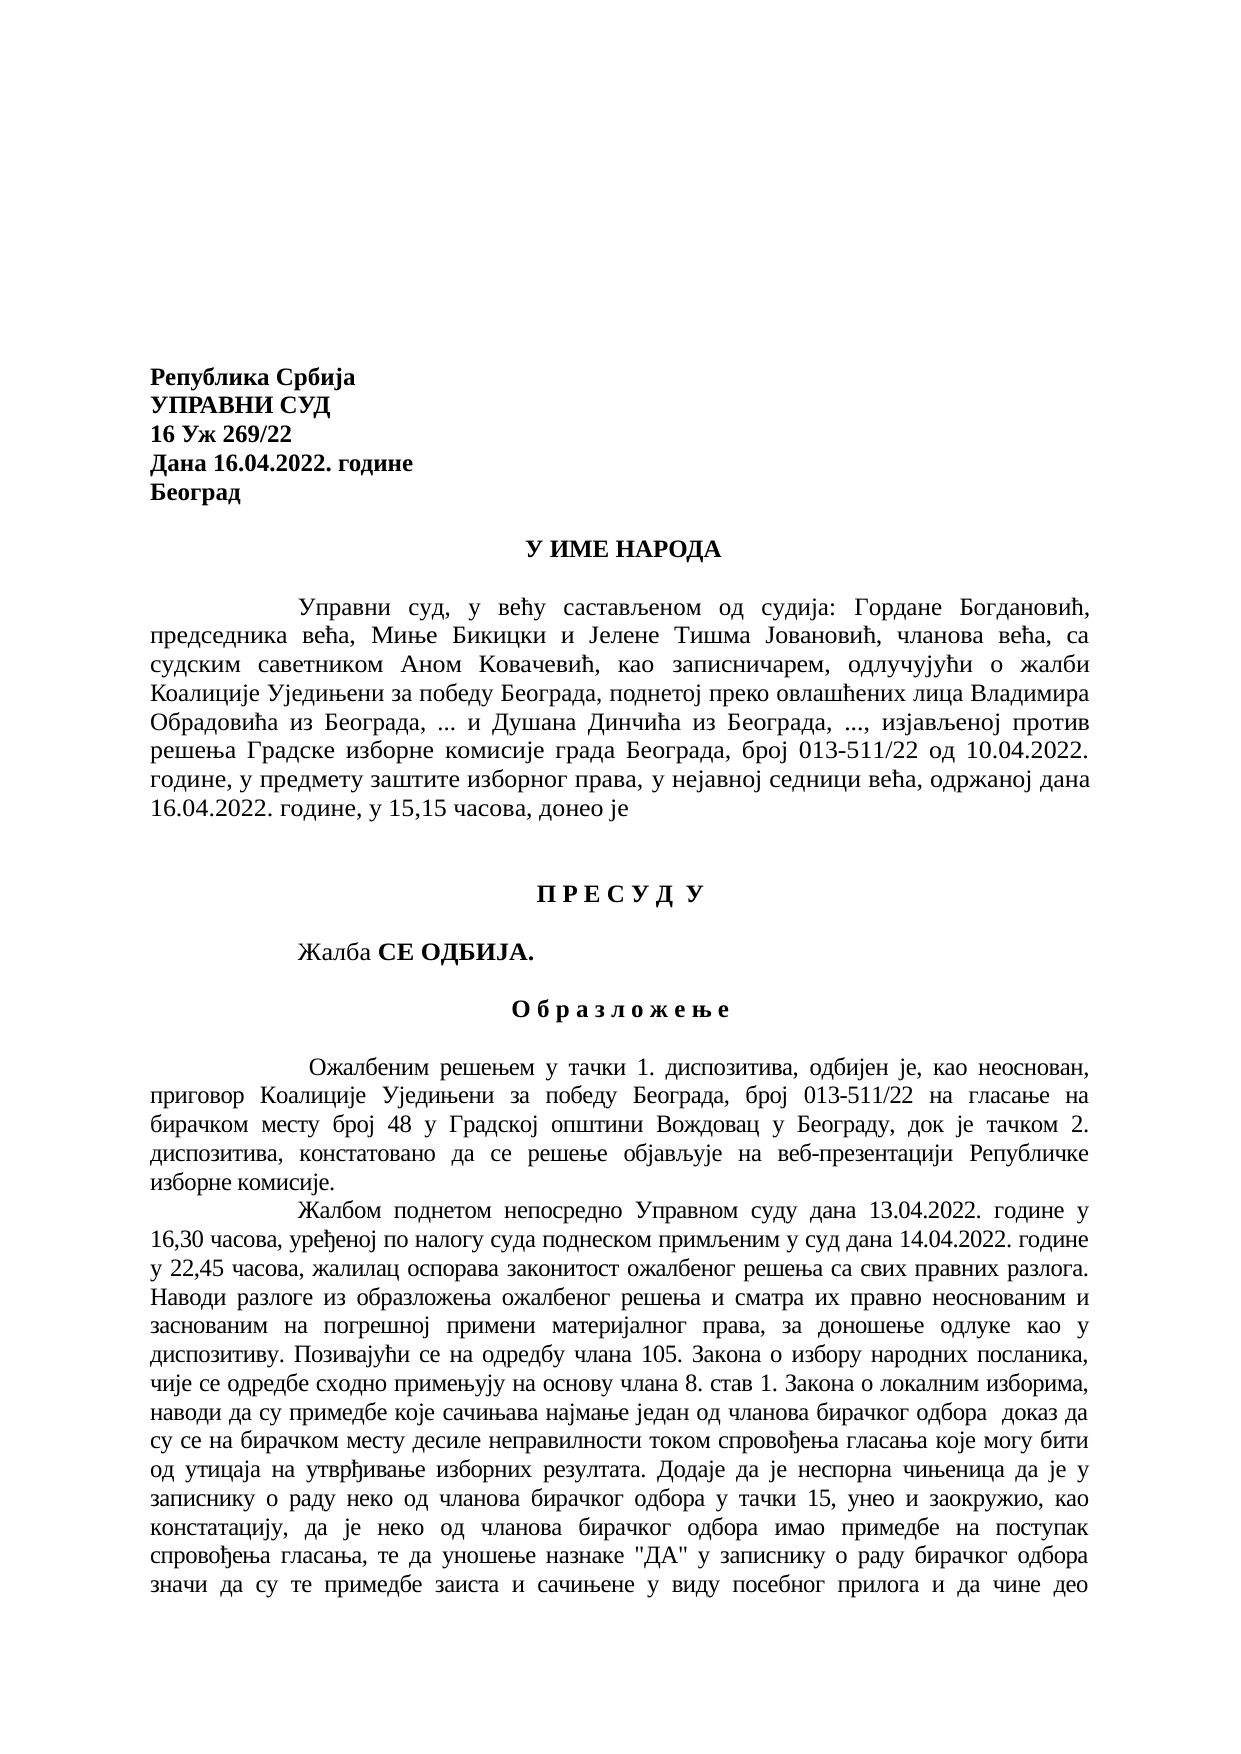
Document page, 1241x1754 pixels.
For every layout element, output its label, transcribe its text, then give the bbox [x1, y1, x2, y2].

text 16 Уж 269/22 [150, 419, 1090, 448]
text Београд [150, 477, 1090, 506]
text П Р Е С У Д У [150, 879, 1090, 908]
text У ИМЕ НАРОДА [150, 534, 1090, 563]
text Жалба СЕ ОДБИЈА. [150, 937, 1090, 966]
text Република Србија [150, 148, 1090, 391]
text Дана 16.04.2022. године [150, 448, 1090, 477]
text УПРАВНИ СУД [150, 391, 1090, 419]
text О б р а з л о ж е њ е [150, 994, 1090, 1023]
text Ожалбеним решењем у тачки 1. диспозитива, одбијен је, као неоснован, приговор Коалиције Уједињени за победу Београда, број 013-511/22 на гласање на бирачком месту број 48 у Градској општини Вождовац у Београду, док је тачком 2. диспозитива, констатовано да се решење објављује на веб-презентацији Републичке изборне комисије. [150, 1052, 1090, 1196]
text Жалбом поднетом непосредно Управном суду дана 13.04.2022. године у 16,30 часова, уређеној по налогу суда поднеском примљеним у суд дана 14.04.2022. године у 22,45 часова, жалилац оспорава законитост ожалбеног решења са свих правних разлога. Наводи разлоге из образложења ожалбеног решења и сматра их правно неоснованим и заснованим на погрешној примени материјалног права, за доношење одлуке као у диспозитиву. Позивајући се на одредбу члана 105. Закона о избору народних посланика, чије се одредбе сходно примењују на основу члана 8. став 1. Закона о локалним изборима, наводи да су примедбе које сачињава најмање један од чланова бирачког одбора доказ да су се на бирачком месту десиле неправилности током спровођења гласања које могу бити од утицаја на утврђивање изборних резултата. Додаје да је неспорна чињеница да је у записнику о раду неко од чланова бирачког одбора у тачки 15, унео и заокружио, као констатацију, да је неко од чланова бирачког одбора имао примедбе на поступак спровођења гласања, те да уношење назнаке "ДА" у записнику о раду бирачког одбора значи да су те примедбе заиста и сачињене у виду посебног прилога и да чине део [150, 1196, 1090, 1598]
text Управни суд, у већу састављеном од судија: Гордане Богдановић, председника већа, Миње Бикицки и Јелене Тишма Јовановић, чланова већа, са судским саветником Аном Ковачевић, као записничарем, одлучујући о жалби Коалиције Уједињени за победу Београда, поднетој преко овлашћених лица Владимира Обрадовића из Београда, ... и Душана Динчића из Београда, ..., изјављеној против решења Градске изборне комисије града Београда, број 013-511/22 од 10.04.2022. године, у предмету заштите изборног права, у нејавној седници већа, одржаној дана 16.04.2022. године, у 15,15 часова, донео је [150, 592, 1090, 822]
